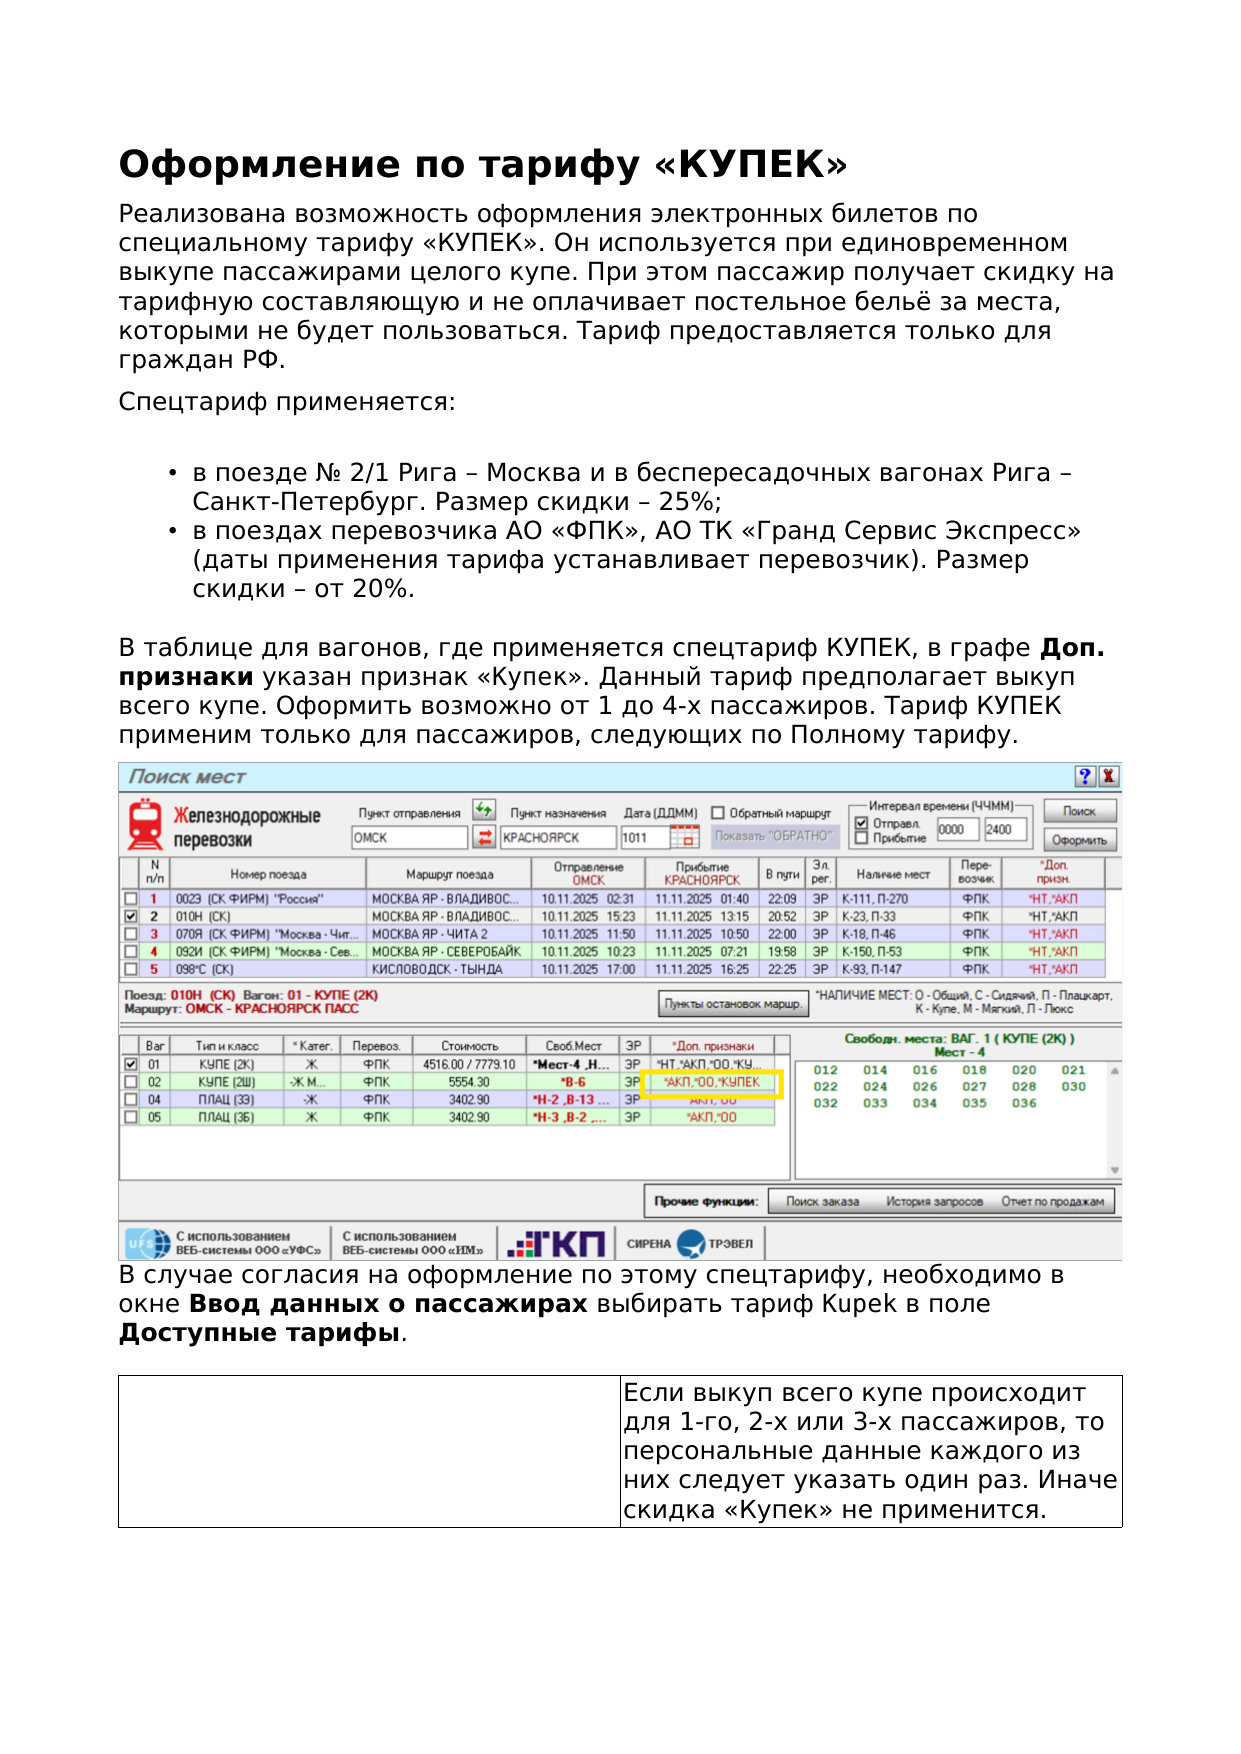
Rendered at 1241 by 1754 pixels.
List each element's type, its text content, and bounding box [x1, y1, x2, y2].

table_header [119, 1376, 620, 1527]
text В случае согласия на оформление по этому спецтарифу, необходимо в окне Ввод данных о пассажирах выбирать тариф Kupek в поле Доступные тарифы. [118, 1261, 1122, 1348]
list в поезде № 2/1 Рига – Москва и в беспересадочных вагонах Рига – Санкт-Петербург. Размер скидки – 25%; [177, 458, 1122, 516]
table_header Если выкуп всего купе происходит для 1-го, 2-х или 3-х пассажиров, то персональные данные каждого из них следует указать один раз. Иначе скидка «Купек» не применится. [621, 1376, 1122, 1527]
text В таблице для вагонов, где применяется спецтариф КУПЕК, в графе Доп. признаки указан признак «Купек». Данный тариф предполагает выкуп всего купе. Оформить возможно от 1 до 4-х пассажиров. Тариф КУПЕК применим только для пассажиров, следующих по Полному тарифу. [118, 633, 1122, 750]
subtitle Оформление по тарифу «КУПЕК» [118, 143, 1122, 187]
picture [118, 762, 1123, 1261]
list в поездах перевозчика АО «ФПК», АО ТК «Гранд Сервис Экспресс» (даты применения тарифа устанавливает перевозчик). Размер скидки – от 20%. [177, 516, 1122, 604]
text Спецтариф применяется: [118, 387, 1122, 416]
text Реализована возможность оформления электронных билетов по специальному тарифу «КУПЕК». Он используется при единовременном выкупе пассажирами целого купе. При этом пассажир получает скидку на тарифную составляющую и не оплачивает постельное бельё за места, которыми не будет пользоваться. Тариф предоставляется только для граждан РФ. [118, 199, 1122, 374]
